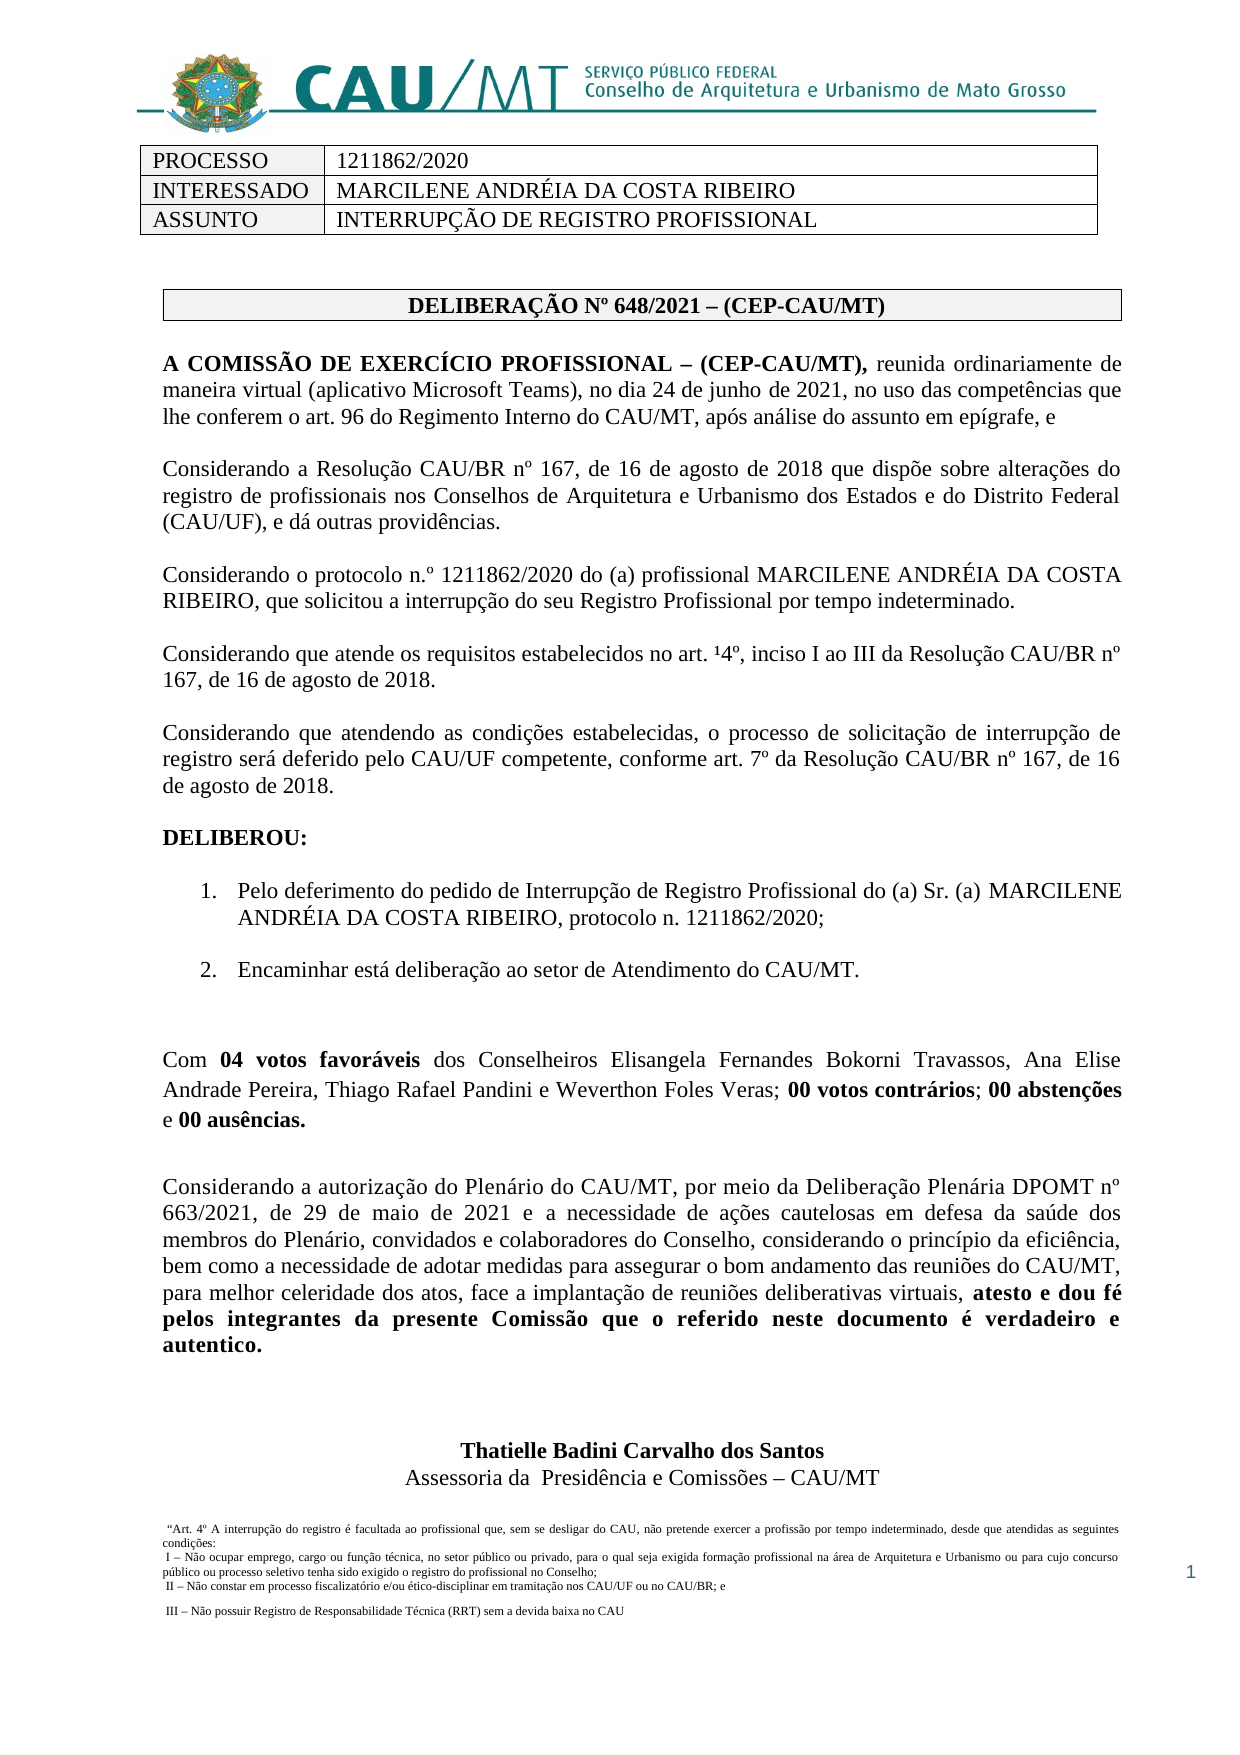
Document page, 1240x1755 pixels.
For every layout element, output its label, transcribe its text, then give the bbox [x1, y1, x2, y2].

text Considerando o protocolo n.º 1211862/2020 do (a) profissional MARCILENE ANDRÉIA DA COSTA RIBEIRO, que solicitou a interrupção do seu Registro Profissional por tempo indeterminado. [162, 561, 1122, 614]
text Considerando que atende os requisitos estabelecidos no art. ¹4º, inciso I ao III da Resolução CAU/BR nº 167, de 16 de agosto de 2018. [162, 640, 1122, 693]
text Com 04 votos favoráveis dos Conselheiros Elisangela Fernandes Bokorni Travassos, Ana Elise Andrade Pereira, Thiago Rafael Pandini e Weverthon Foles Veras; 00 votos contrários; 00 abstenções e 00 ausências. [162, 1046, 1122, 1132]
text Thatielle Badini Carvalho dos Santos [162, 1437, 1122, 1464]
text Considerando a Resolução CAU/BR nº 167, de 16 de agosto de 2018 que dispõe sobre alterações do registro de profissionais nos Conselhos de Arquitetura e Urbanismo dos Estados e do Distrito Federal (CAU/UF), e dá outras providências. [162, 456, 1122, 534]
text Considerando a autorização do Plenário do CAU/MT, por meio da Deliberação Plenária DPOMT nº 663/2021, de 29 de maio de 2021 e a necessidade de ações cautelosas em defesa da saúde dos membros do Plenário, convidados e colaboradores do Conselho, considerando o princípio da eficiência, bem como a necessidade de adotar medidas para assegurar o bom andamento das reuniões do CAU/MT, para melhor celeridade dos atos, face a implantação de reuniões deliberativas virtuais, atesto e dou fé pelos integrantes da presente Comissão que o referido neste documento é verdadeiro e autentico. [162, 1173, 1122, 1358]
list Encaminhar está deliberação ao setor de Atendimento do CAU/MT. [200, 956, 1122, 983]
text DELIBERAÇÃO Nº 648/2021 – (CEP-CAU/MT) [164, 290, 1121, 320]
text DELIBEROU: [162, 824, 1122, 851]
list Pelo deferimento do pedido de Interrupção de Registro Profissional do (a) Sr. (a) MARCILENE ANDRÉIA DA COSTA RIBEIRO, protocolo n. 1211862/2020; [200, 877, 1122, 930]
text Considerando que atendendo as condições estabelecidas, o processo de solicitação de interrupção de registro será deferido pelo CAU/UF competente, conforme art. 7º da Resolução CAU/BR nº 167, de 16 de agosto de 2018. [162, 719, 1122, 798]
text A COMISSÃO DE EXERCÍCIO PROFISSIONAL – (CEP-CAU/MT), reunida ordinariamente de maneira virtual (aplicativo Microsoft Teams), no dia 24 de junho de 2021, no uso das competências que lhe conferem o art. 96 do Regimento Interno do CAU/MT, após análise do assunto em epígrafe, e [162, 350, 1122, 429]
text Assessoria da Presidência e Comissões – CAU/MT [162, 1464, 1122, 1490]
